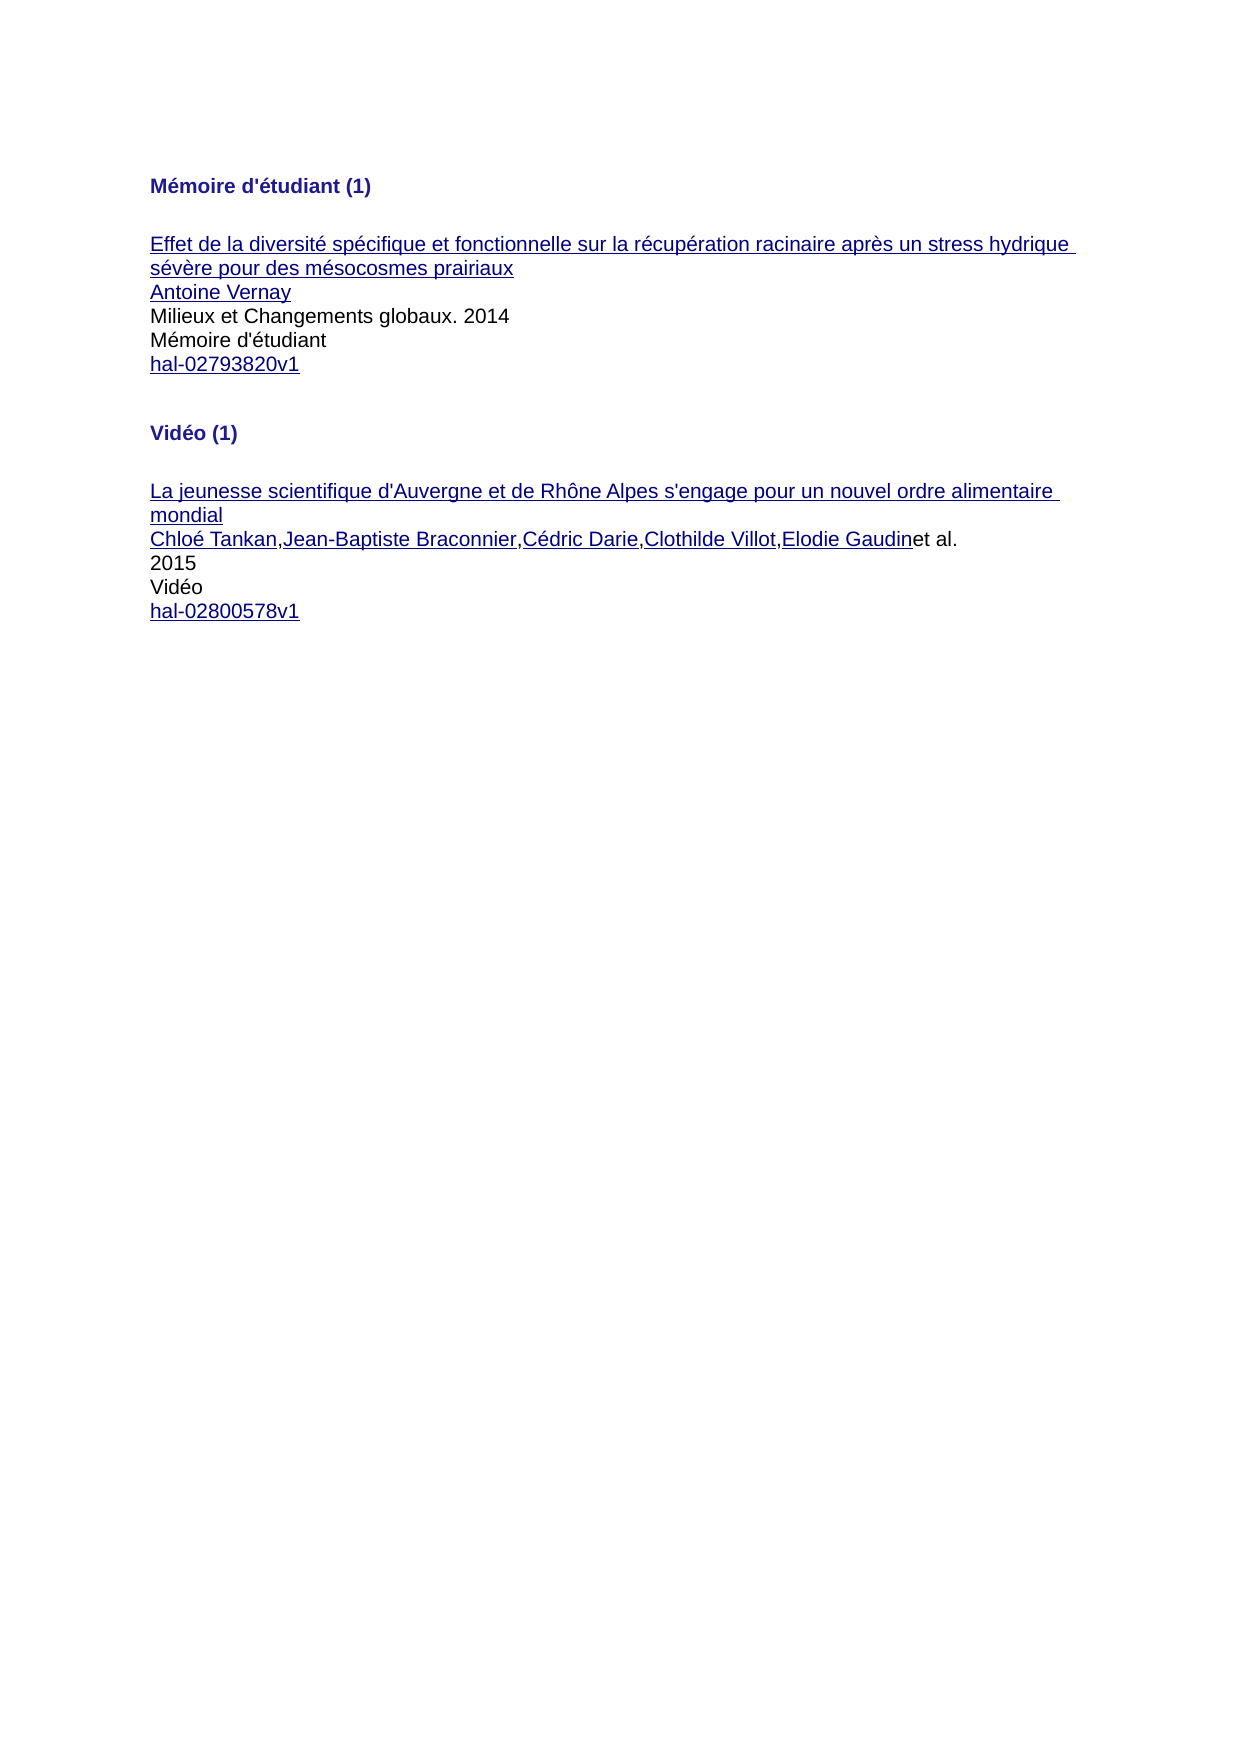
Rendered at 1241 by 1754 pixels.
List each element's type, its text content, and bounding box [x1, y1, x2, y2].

table_header Effet de la diversité spécifique et fonctionnelle sur la récupération racinaire après un stress hydrique sévère pour des mésocosmes prairiaux Antoine Vernay Milieux et Changements globaux. 2014 Mémoire d'étudiant hal-02793820v1 [150, 232, 1090, 376]
table_header La jeunesse scientifique d'Auvergne et de Rhône Alpes s'engage pour un nouvel ordre alimentaire mondial Chloé Tankan,Jean-Baptiste Braconnier,Cédric Darie,Clothilde Villot,Elodie Gaudinet al. 2015 Vidéo hal-02800578v1 [150, 479, 1090, 623]
subtitle Vidéo (1) [150, 421, 1090, 445]
subtitle Mémoire d'étudiant (1) [150, 174, 1090, 198]
